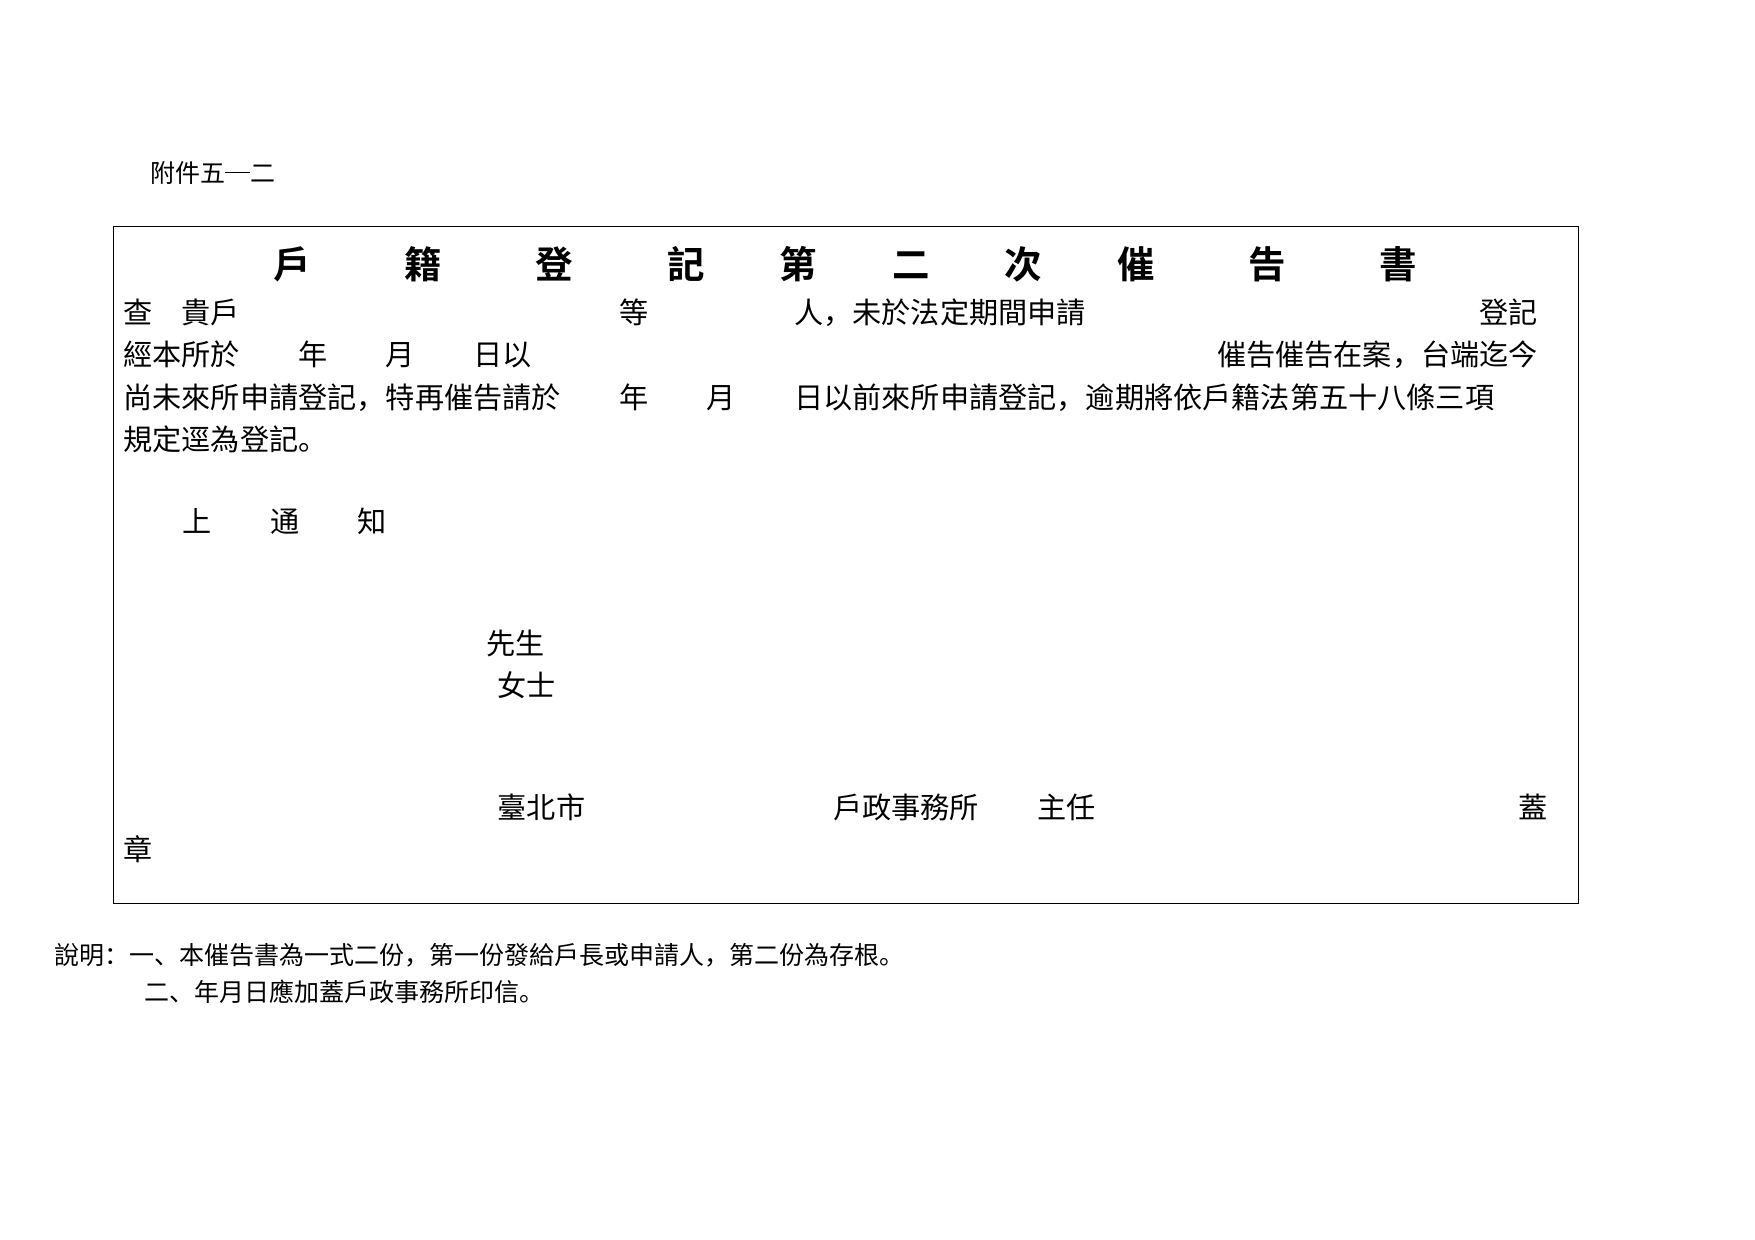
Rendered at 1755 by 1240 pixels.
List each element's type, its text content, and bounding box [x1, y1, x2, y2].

text 戶 籍 登 記 第 二 次 催 告 書 [123, 235, 1569, 290]
text 尚未來所申請登記，特再催告請於 年 月 日以前來所申請登記，逾期將依戶籍法第五十八條三項 [123, 374, 1569, 417]
text 臺北市 戶政事務所 主任 蓋 章 [123, 784, 1569, 869]
text 規定逕為登記。 [123, 417, 1569, 459]
text 說明：一、本催告書為一式二份，第一份發給戶長或申請人，第二份為存根。 [54, 936, 1499, 972]
text 二、年月日應加蓋戶政事務所印信。 [54, 972, 1499, 1006]
text 查 貴戶 等 人，未於法定期間申請 登記 [123, 290, 1569, 332]
text 說明：一、本催告書為一式二份，第一份發給戶長或申請人，第二份為存根。 [1508, 938, 1594, 974]
text 先生 [123, 620, 1569, 662]
text 經本所於 年 月 日以 催告催告在案，台端迄今 [123, 332, 1569, 374]
text 二、年月日應加蓋戶政事務所印信。 [1508, 974, 1594, 1007]
text 附件五─二 [150, 154, 1604, 190]
text 女士 [123, 662, 1569, 705]
text 上 通 知 [123, 498, 1569, 541]
